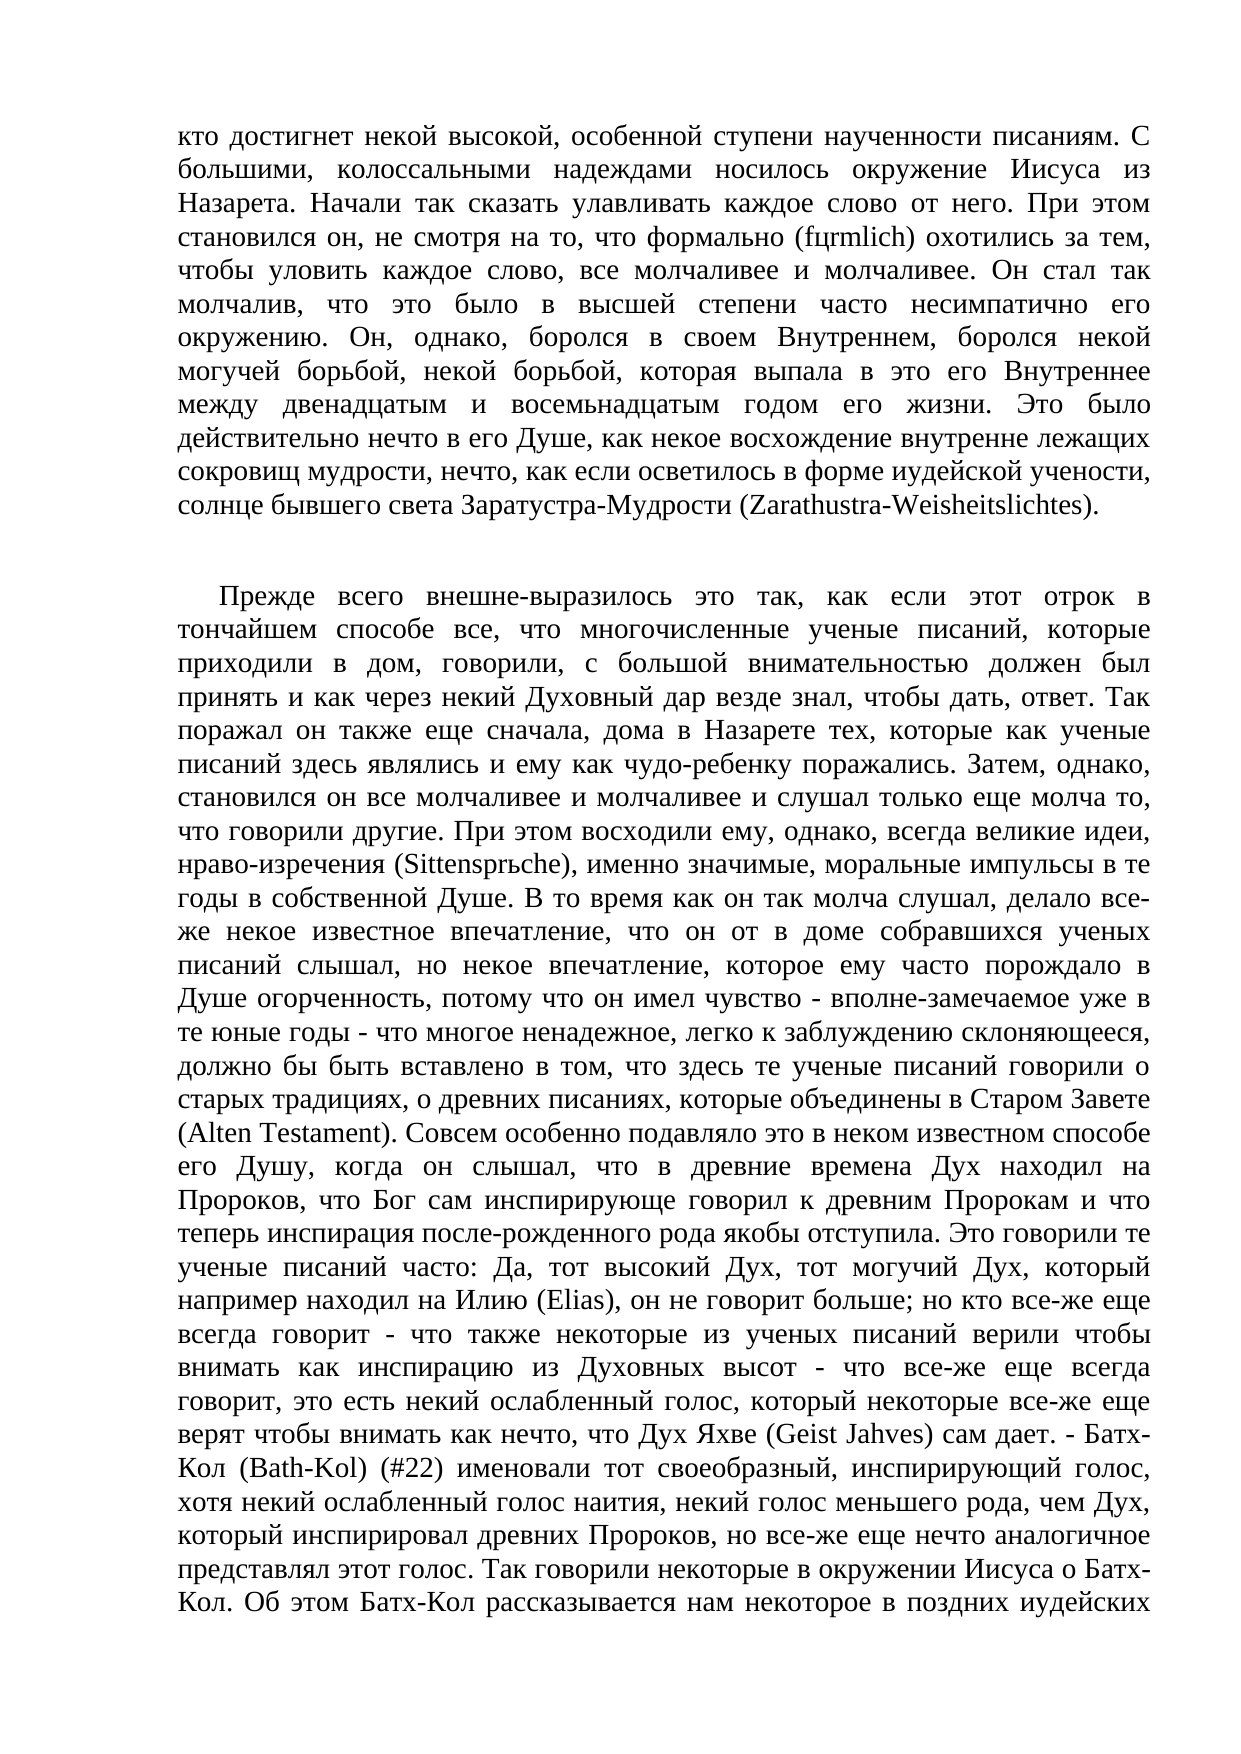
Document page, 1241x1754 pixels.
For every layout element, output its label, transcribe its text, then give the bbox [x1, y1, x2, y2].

text кто достигнет некой высокой, особенной ступени наученности писаниям. С большими, колоссальными надеждами носилось окружение Иисуса из Назарета. Начали так сказать улавливать каждое слово от него. При этом становился он, не смотря на то, что формально (fцrmlich) охотились за тем, чтобы уловить каждое слово, все молчаливее и молчаливее. Он стал так молчалив, что это было в высшей степени часто несимпатично его окружению. Он, однако, боролся в своем Внутреннем, боролся некой могучей борьбой, некой борьбой, которая выпала в это его Внутреннее между двенадцатым и восемьнадцатым годом его жизни. Это было действительно нечто в его Душе, как некое восхождение внутренне лежащих сокровищ мудрости, нечто, как если осветилось в форме иудейской учености, солнце бывшего света Заратустра-Мудрости (Zarathustra-Weisheitslichtes). [177, 118, 1152, 521]
text Прежде всего внешне-выразилось это так, как если этот отрок в тончайшем способе все, что многочисленные ученые писаний, которые приходили в дом, говорили, с большой внимательностью должен был принять и как через некий Духовный дар везде знал, чтобы дать, ответ. Так поражал он также еще сначала, дома в Назарете тех, которые как ученые писаний здесь являлись и ему как чудо-ребенку поражались. Затем, однако, становился он все молчаливее и молчаливее и слушал только еще молча то, что говорили другие. При этом восходили ему, однако, всегда великие идеи, нраво-изречения (Sittensprьche), именно значимые, моральные импульсы в те годы в собственной Душе. В то время как он так молча слушал, делало все-же некое известное впечатление, что он от в доме собравшихся ученых писаний слышал, но некое впечатление, которое ему часто порождало в Душе огорченность, потому что он имел чувство - вполне-замечаемое уже в те юные годы - что многое ненадежное, легко к заблуждению склоняющееся, должно бы быть вставлено в том, что здесь те ученые писаний говорили о старых традициях, о древних писаниях, которые объединены в Старом Завете (Alten Testament). Совсем особенно подавляло это в неком известном способе его Душу, когда он слышал, что в древние времена Дух находил на Пророков, что Бог сам инспирирующе говорил к древним Пророкам и что теперь инспирация после-рожденного рода якобы отступила. Это говорили те ученые писаний часто: Да, тот высокий Дух, тот могучий Дух, который например находил на Илию (Elias), он не говорит больше; но кто все-же еще всегда говорит - что также некоторые из ученых писаний верили чтобы внимать как инспирацию из Духовных высот - что все-же еще всегда говорит, это есть некий ослабленный голос, который некоторые все-же еще верят чтобы внимать как нечто, что Дух Яхве (Geist Jahves) сам дает. - Батх-Кол (Bath-Kol) (#22) именовали тот своеобразный, инспирирующий голос, хотя некий ослабленный голос наития, некий голос меньшего рода, чем Дух, который инспирировал древних Пророков, но все-же еще нечто аналогичное представлял этот голос. Так говорили некоторые в окружении Иисуса о Батх-Кол. Об этом Батх-Кол рассказывается нам некоторое в поздних иудейских [177, 578, 1152, 1618]
